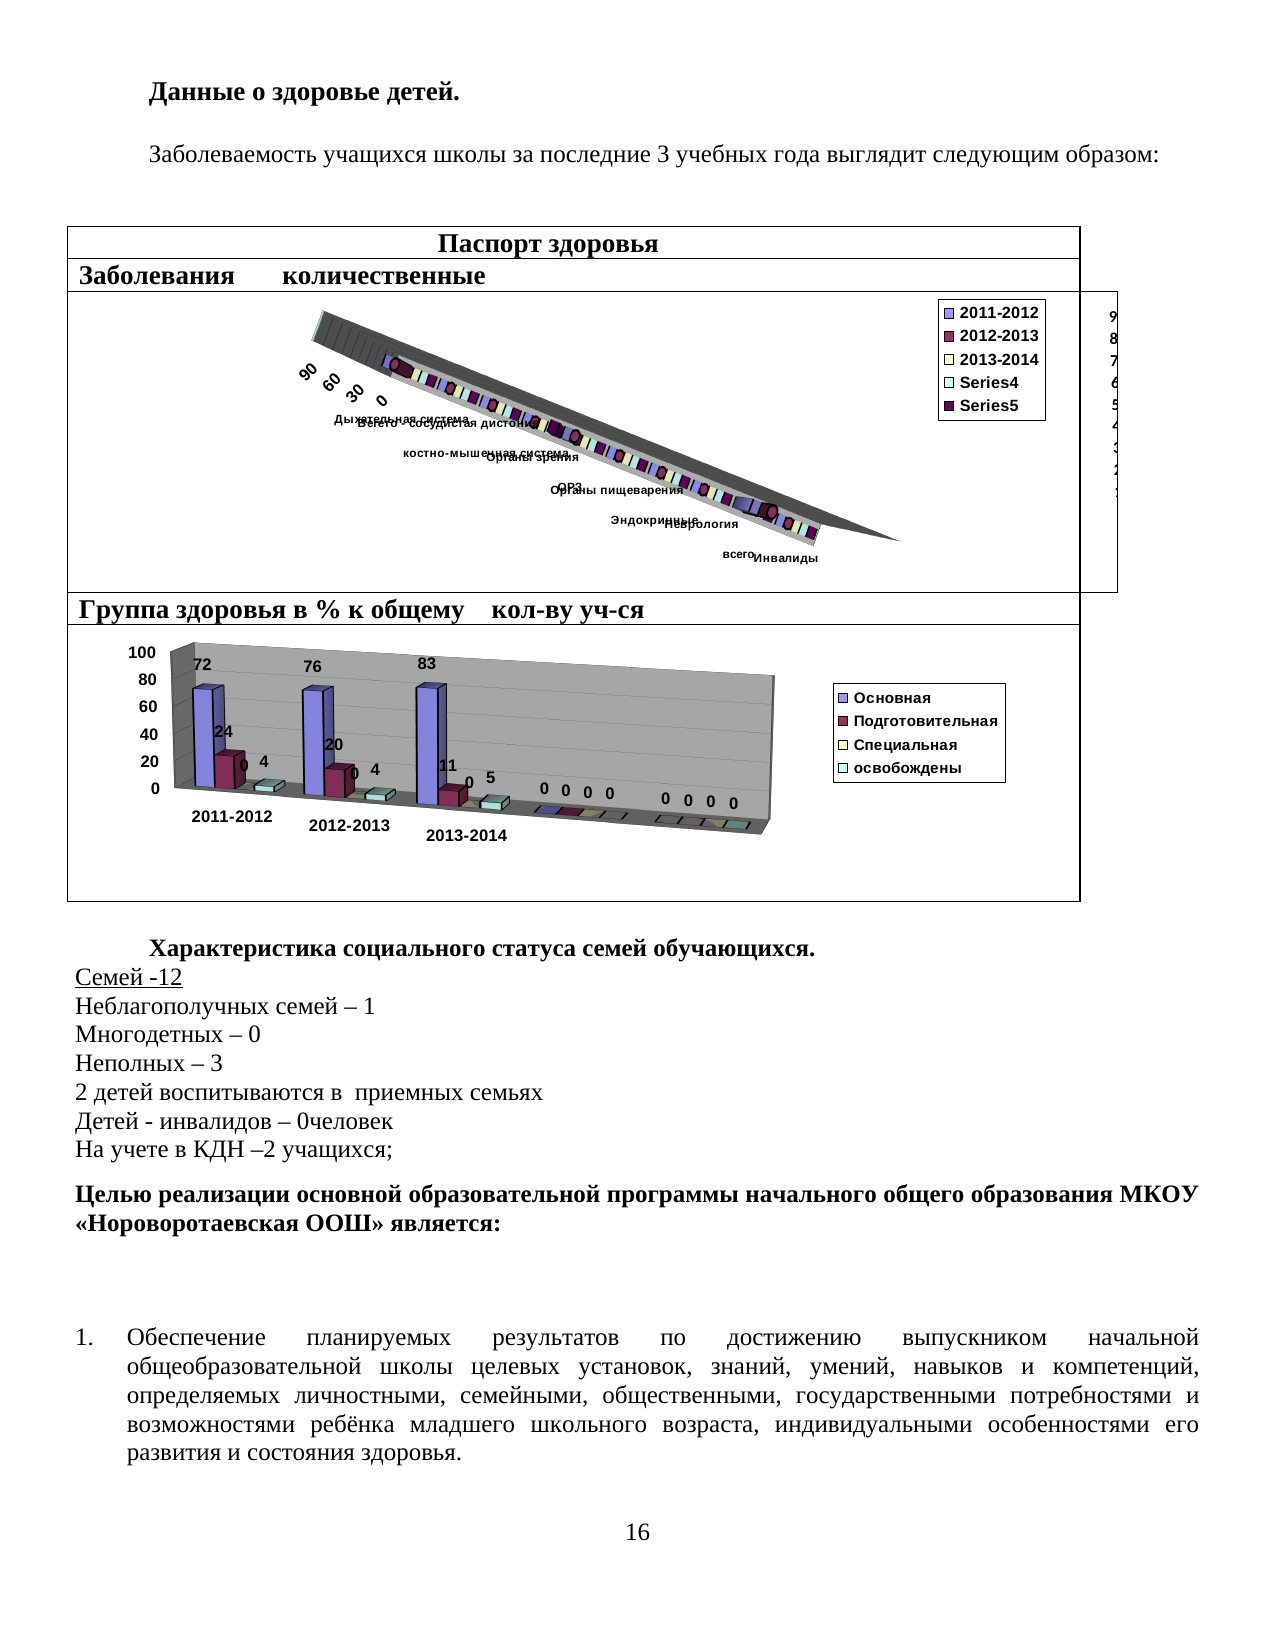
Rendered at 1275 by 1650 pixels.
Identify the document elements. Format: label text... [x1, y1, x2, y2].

table_header [1081, 226, 1117, 258]
text Данные о здоровье детей. [75, 75, 1200, 106]
table_cell [68, 625, 1079, 901]
text Детей - инвалидов – 0человек [75, 1106, 1200, 1134]
table_cell [1081, 292, 1117, 592]
text Неполных – 3 [75, 1048, 1200, 1077]
text 2 детей воспитываются в приемных семьях [75, 1077, 1200, 1106]
text На учете в КДН –2 учащихся; [75, 1134, 1200, 1163]
text Заболеваемость учащихся школы за последние 3 учебных года выглядит следующим образом: [75, 137, 1200, 168]
text Семей -12 [75, 962, 1200, 991]
table_cell [68, 292, 1079, 592]
text Характеристика социального статуса семей обучающихся. [75, 933, 1200, 962]
table_cell [1081, 593, 1117, 624]
text Неблагополучных семей – 1 [75, 991, 1200, 1019]
table_cell Группа здоровья в % к общему кол-ву уч-ся [68, 593, 1079, 624]
text Многодетных – 0 [75, 1019, 1200, 1048]
table_header Паспорт здоровья [68, 227, 1079, 258]
table_cell Заболевания количественные [68, 259, 1079, 291]
table_cell [1081, 258, 1117, 291]
text Целью реализации основной образовательной программы начального общего образования МКОУ «Нороворотаевская ООШ» является: [75, 1179, 1200, 1236]
table_cell [1081, 624, 1117, 901]
list Обеспечение планируемых результатов по достижению выпускником начальной общеобразовательной школы целевых установок, знаний, умений, навыков и компетенций, определяемых личностными, семейными, общественными, государственными потребностями и возможностями ребёнка младшего школьного возраста, индивидуальными особенностями его развития и состояния здоровья. [75, 1322, 1200, 1466]
